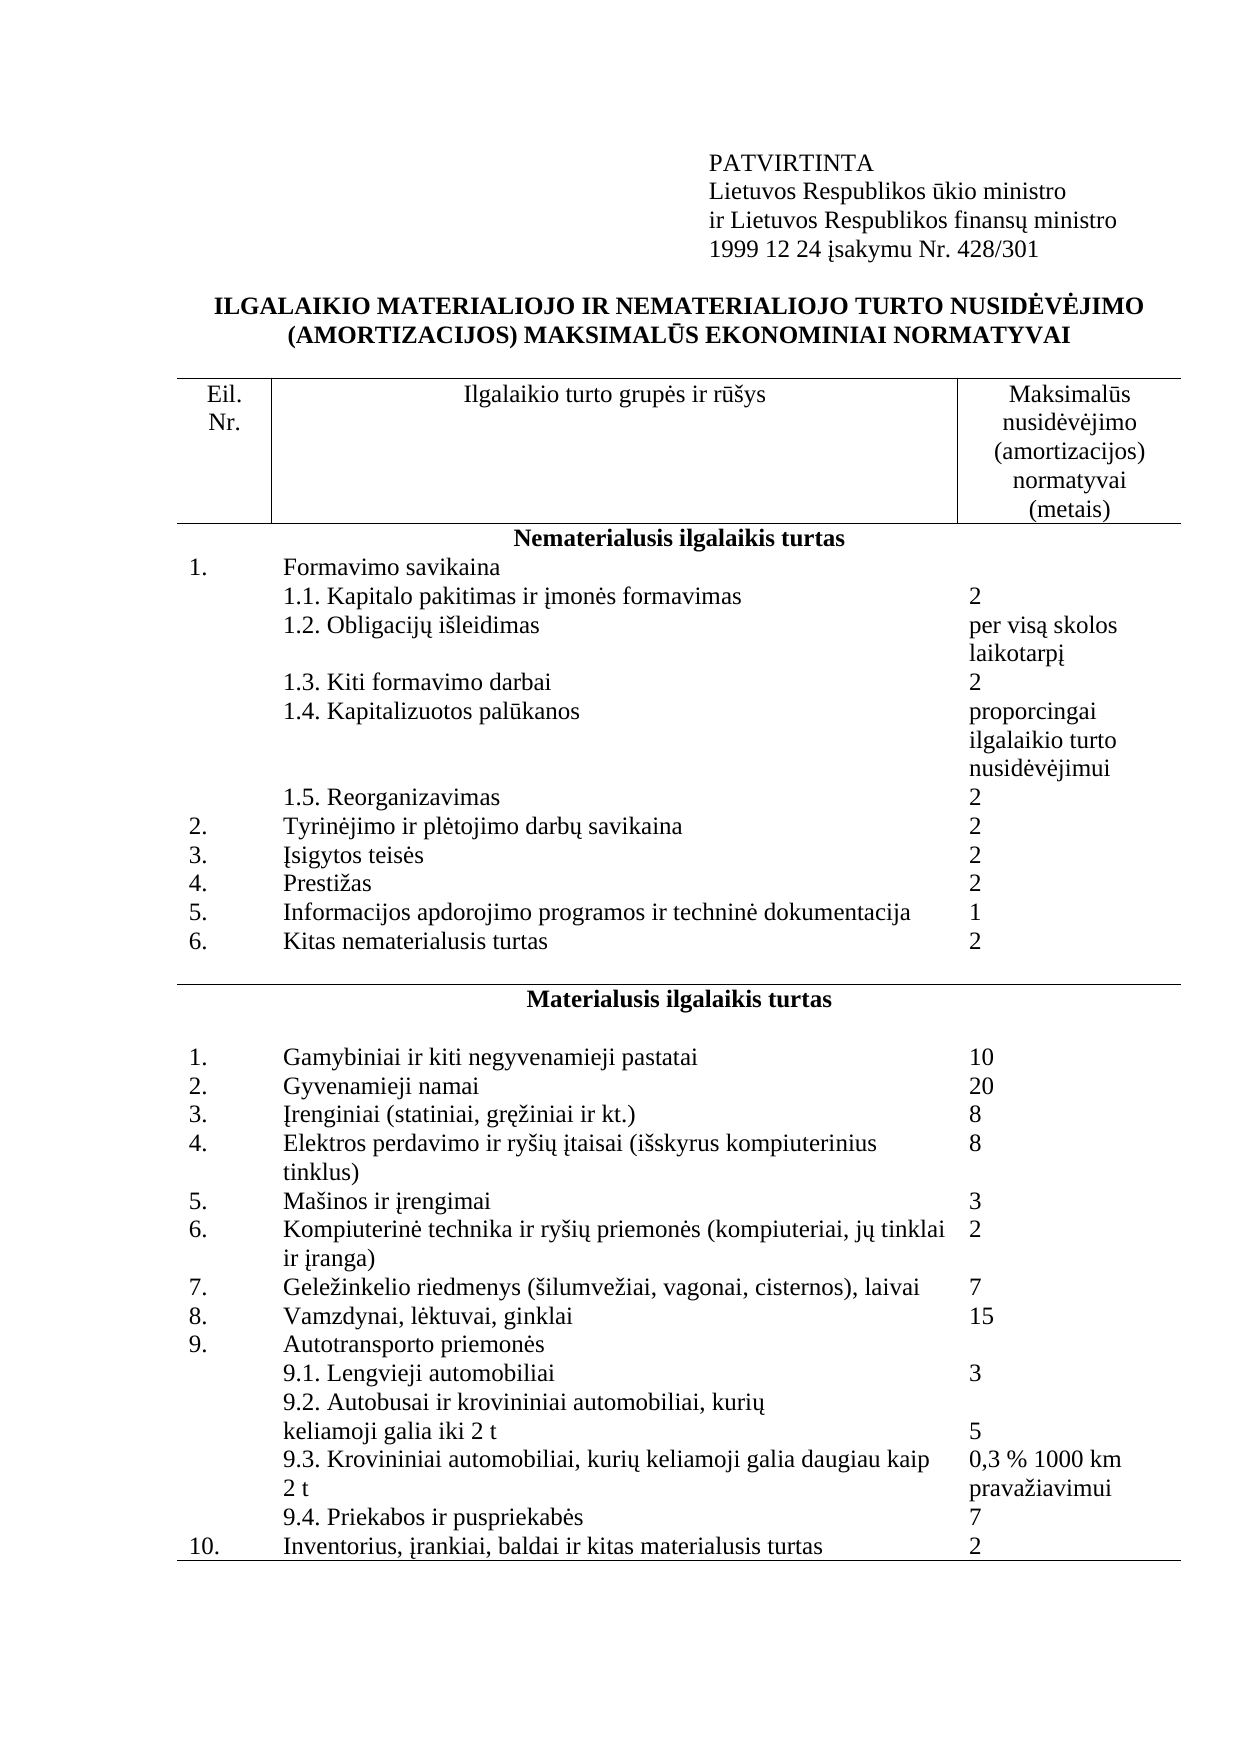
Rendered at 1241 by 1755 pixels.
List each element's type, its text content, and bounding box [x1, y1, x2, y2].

table_cell 8. [177, 1301, 272, 1329]
table_cell 5. [177, 897, 272, 926]
table_cell 2. [177, 1071, 272, 1099]
table_cell 7 [958, 1272, 1181, 1301]
table_cell [177, 1416, 272, 1444]
table_cell 1.3. Kiti formavimo darbai [272, 667, 958, 696]
table_cell [272, 1013, 958, 1042]
table_header Ilgalaikio turto grupės ir rūšys [272, 379, 957, 522]
table_cell 2 [958, 869, 1181, 897]
table_cell [177, 782, 272, 811]
table_cell Nematerialusis ilgalaikis turtas [177, 524, 1181, 552]
table_cell 1. [177, 552, 272, 581]
text ir Lietuvos Respublikos finansų ministro [177, 205, 1181, 234]
table_header Maksimalūs nusidėvėjimo (amortizacijos) normatyvai (metais) [958, 379, 1181, 522]
table_cell 5 [958, 1416, 1181, 1444]
table_cell 9.4. Priekabos ir puspriekabės [272, 1502, 958, 1531]
text Ilgalaikio materialiojo ir nematerialiojo turto nusidėvėjimo (amortizacijos) maksimalūs ekonominiai normatyvai [177, 291, 1181, 349]
table_cell 2 [958, 667, 1181, 696]
table_cell Gamybiniai ir kiti negyvenamieji pastatai [272, 1042, 958, 1071]
table_cell 2 [958, 926, 1181, 955]
table_cell 0,3 % 1000 km pravažiavimui [958, 1445, 1181, 1502]
table_cell 8 [958, 1128, 1181, 1186]
table_cell Vamzdynai, lėktuvai, ginklai [272, 1301, 958, 1329]
table_cell [958, 1013, 1181, 1042]
text PATVIRTINTA [177, 148, 1181, 176]
table_cell 1.2. Obligacijų išleidimas [272, 610, 958, 667]
table_cell [177, 1387, 272, 1416]
table_cell 10 [958, 1042, 1181, 1071]
table_cell Kompiuterinė technika ir ryšių priemonės (kompiuteriai, jų tinklai ir įranga) [272, 1215, 958, 1272]
table_header Eil. Nr. [177, 379, 271, 522]
table_cell [958, 955, 1181, 983]
table_cell 7 [958, 1502, 1181, 1531]
table_cell 5. [177, 1186, 272, 1214]
table_cell 1.4. Kapitalizuotos palūkanos [272, 696, 958, 753]
table_cell 4. [177, 869, 272, 897]
table_cell 6. [177, 926, 272, 955]
table_cell 7. [177, 1272, 272, 1301]
table_cell Gyvenamieji namai [272, 1071, 958, 1099]
table_cell Informacijos apdorojimo programos ir techninė dokumentacija [272, 897, 958, 926]
table_cell [272, 754, 958, 782]
table_cell 1.1. Kapitalo pakitimas ir įmonės formavimas [272, 581, 958, 610]
table_cell 8 [958, 1100, 1181, 1128]
table_cell [177, 754, 272, 782]
table_cell Įrenginiai (statiniai, gręžiniai ir kt.) [272, 1100, 958, 1128]
table_cell [177, 1445, 272, 1502]
table_cell 20 [958, 1071, 1181, 1099]
table_cell 2 [958, 581, 1181, 610]
table_cell Materialusis ilgalaikis turtas [177, 985, 1181, 1013]
table_cell 15 [958, 1301, 1181, 1329]
table_cell [958, 1387, 1181, 1416]
table_cell Tyrinėjimo ir plėtojimo darbų savikaina [272, 811, 958, 840]
table_cell 1 [958, 897, 1181, 926]
table_cell 3 [958, 1358, 1181, 1387]
text 1999 12 24 įsakymu Nr. 428/301 [177, 234, 1181, 263]
table_cell 3 [958, 1186, 1181, 1214]
table_cell 3. [177, 1100, 272, 1128]
table_cell 10. [177, 1531, 272, 1559]
table_cell nusidėvėjimui [958, 754, 1181, 782]
table_cell [177, 1358, 272, 1387]
table_cell 3. [177, 840, 272, 868]
table_cell Elektros perdavimo ir ryšių įtaisai (išskyrus kompiuterinius tinklus) [272, 1128, 958, 1186]
table_cell 4. [177, 1128, 272, 1186]
table_cell Autotransporto priemonės [272, 1330, 958, 1358]
table_cell Įsigytos teisės [272, 840, 958, 868]
table_cell [177, 581, 272, 610]
table_cell 6. [177, 1215, 272, 1272]
table_cell 9.1. Lengvieji automobiliai [272, 1358, 958, 1387]
table_cell 9.2. Autobusai ir krovininiai automobiliai, kurių [272, 1387, 958, 1416]
table_cell per visą skolos laikotarpį [958, 610, 1181, 667]
table_cell 9. [177, 1330, 272, 1358]
table_cell [272, 955, 958, 983]
table_cell [177, 1502, 272, 1531]
table_cell Prestižas [272, 869, 958, 897]
table_cell 2. [177, 811, 272, 840]
table_cell 2 [958, 782, 1181, 811]
table_cell [177, 1013, 272, 1042]
table_cell [958, 1330, 1181, 1358]
table_cell [177, 696, 272, 753]
table_cell [177, 955, 272, 983]
table_cell Geležinkelio riedmenys (šilumvežiai, vagonai, cisternos), laivai [272, 1272, 958, 1301]
table_cell 9.3. Krovininiai automobiliai, kurių keliamoji galia daugiau kaip 2 t [272, 1445, 958, 1502]
table_cell [177, 610, 272, 667]
table_cell 1. [177, 1042, 272, 1071]
table_cell Inventorius, įrankiai, baldai ir kitas materialusis turtas [272, 1531, 958, 1559]
table_cell keliamoji galia iki 2 t [272, 1416, 958, 1444]
table_cell [177, 667, 272, 696]
table_cell 2 [958, 840, 1181, 868]
table_cell 2 [958, 1531, 1181, 1559]
table_cell Kitas nematerialusis turtas [272, 926, 958, 955]
table_cell [958, 552, 1181, 581]
table_cell proporcingai ilgalaikio turto [958, 696, 1181, 753]
table_cell Mašinos ir įrengimai [272, 1186, 958, 1214]
table_cell 2 [958, 811, 1181, 840]
table_cell 2 [958, 1215, 1181, 1272]
text Lietuvos Respublikos ūkio ministro [177, 176, 1181, 205]
table_cell 1.5. Reorganizavimas [272, 782, 958, 811]
table_cell Formavimo savikaina [272, 552, 958, 581]
